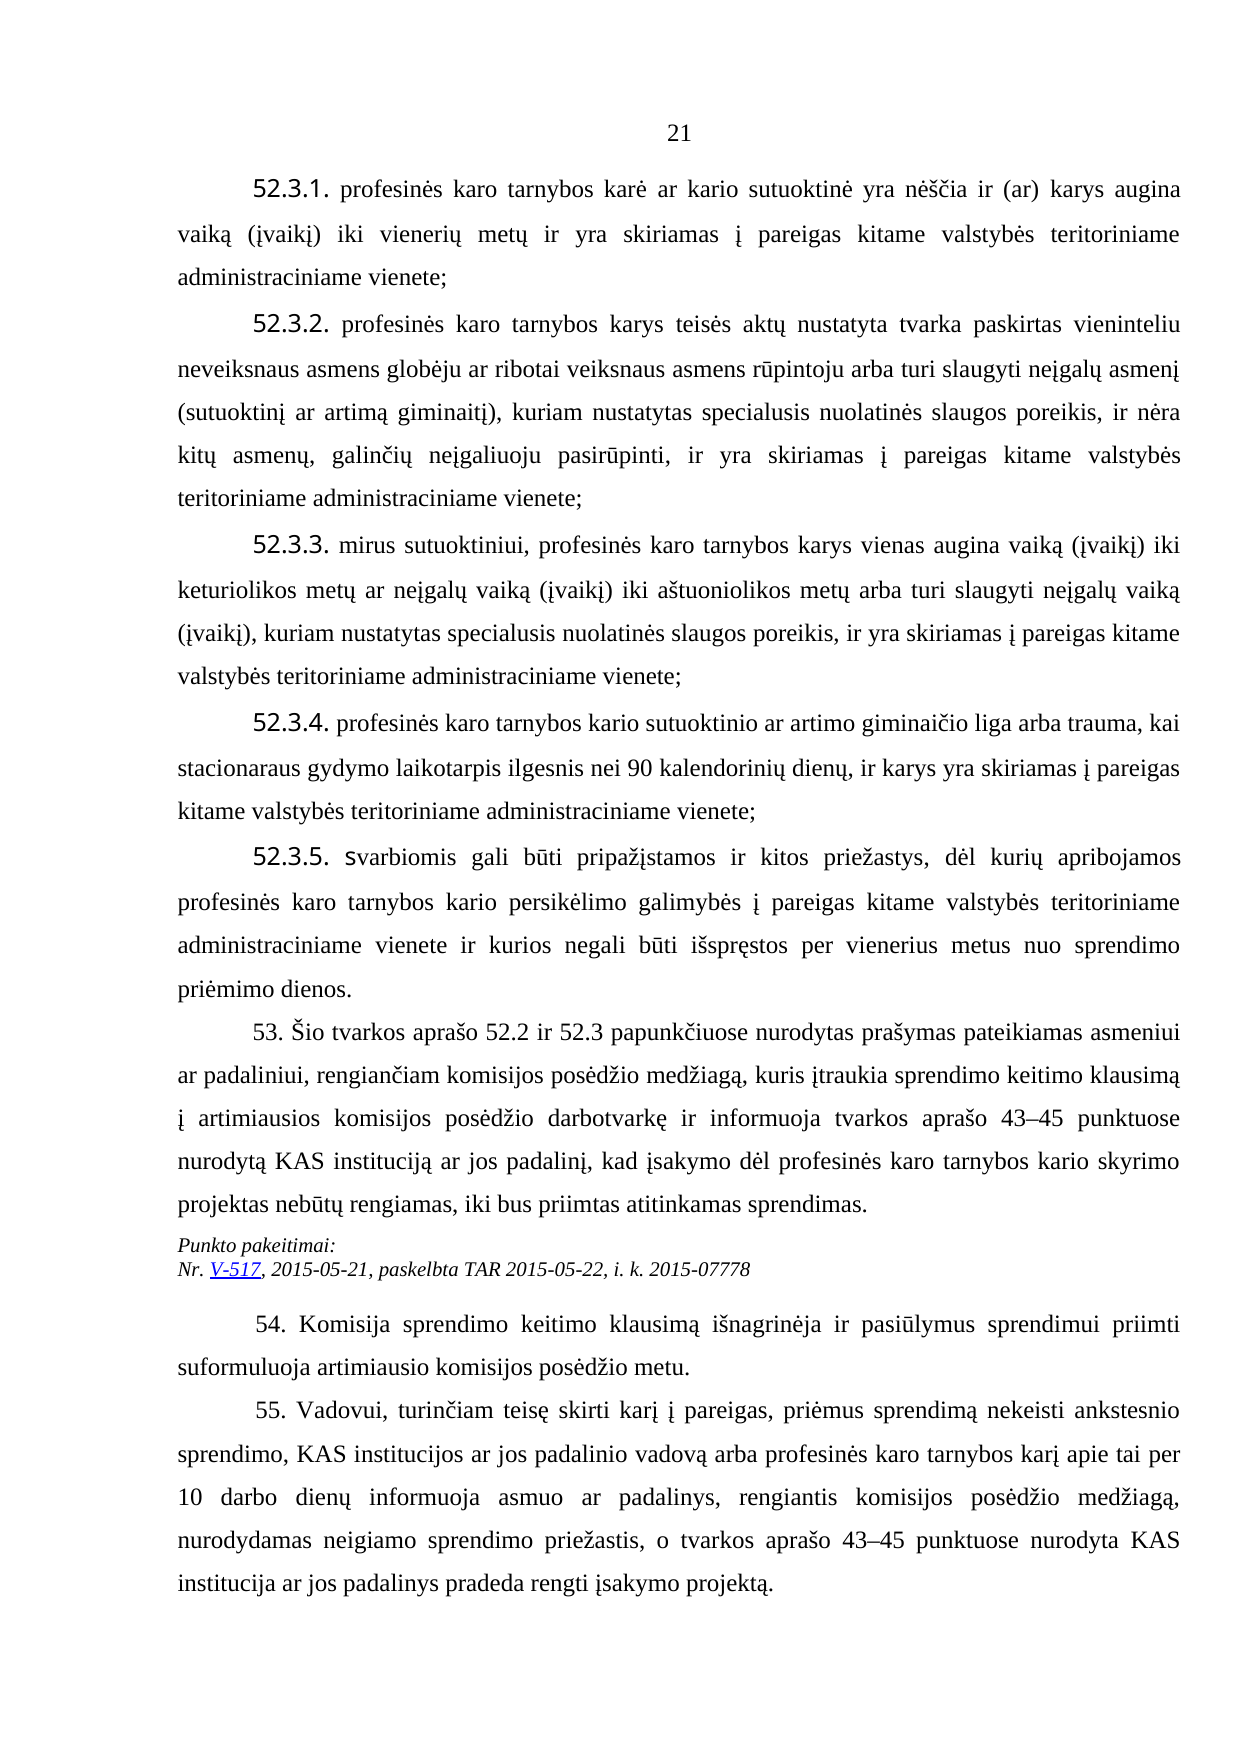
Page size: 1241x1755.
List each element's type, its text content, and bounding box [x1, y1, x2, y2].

text 52.3.5. svarbiomis gali būti pripažįstamos ir kitos priežastys, dėl kurių apribojamos profesinės karo tarnybos kario persikėlimo galimybės į pareigas kitame valstybės teritoriniame administraciniame vienete ir kurios negali būti išspręstos per vienerius metus nuo sprendimo priėmimo dienos. [177, 839, 1181, 1002]
text Punkto pakeitimai: [177, 1232, 1181, 1257]
text 52.3.2. profesinės karo tarnybos karys teisės aktų nustatyta tvarka paskirtas vieninteliu neveiksnaus asmens globėju ar ribotai veiksnaus asmens rūpintoju arba turi slaugyti neįgalų asmenį (sutuoktinį ar artimą giminaitį), kuriam nustatytas specialusis nuolatinės slaugos poreikis, ir nėra kitų asmenų, galinčių neįgaliuoju pasirūpinti, ir yra skiriamas į pareigas kitame valstybės teritoriniame administraciniame vienete; [177, 306, 1181, 512]
text 53. Šio tvarkos aprašo 52.2 ir 52.3 papunkčiuose nurodytas prašymas pateikiamas asmeniui ar padaliniui, rengiančiam komisijos posėdžio medžiagą, kuris įtraukia sprendimo keitimo klausimą į artimiausios komisijos posėdžio darbotvarkę ir informuoja tvarkos aprašo 43–45 punktuose nurodytą KAS instituciją ar jos padalinį, kad įsakymo dėl profesinės karo tarnybos kario skyrimo projektas nebūtų rengiamas, iki bus priimtas atitinkamas sprendimas. [177, 1017, 1181, 1218]
text 55. Vadovui, turinčiam teisę skirti karį į pareigas, priėmus sprendimą nekeisti ankstesnio sprendimo, KAS institucijos ar jos padalinio vadovą arba profesinės karo tarnybos karį apie tai per 10 darbo dienų informuoja asmuo ar padalinys, rengiantis komisijos posėdžio medžiagą, nurodydamas neigiamo sprendimo priežastis, o tvarkos aprašo 43–45 punktuose nurodyta KAS institucija ar jos padalinys pradeda rengti įsakymo projektą. [177, 1396, 1181, 1597]
text Nr. V-517, 2015-05-21, paskelbta TAR 2015-05-22, i. k. 2015-07778 [177, 1257, 1181, 1281]
text 52.3.1. profesinės karo tarnybos karė ar kario sutuoktinė yra nėščia ir (ar) karys augina vaiką (įvaikį) iki vienerių metų ir yra skiriamas į pareigas kitame valstybės teritoriniame administraciniame vienete; [177, 171, 1181, 291]
text 54. Komisija sprendimo keitimo klausimą išnagrinėja ir pasiūlymus sprendimui priimti suformuluoja artimiausio komisijos posėdžio metu. [177, 1309, 1181, 1381]
text 52.3.4. profesinės karo tarnybos kario sutuoktinio ar artimo giminaičio liga arba trauma, kai stacionaraus gydymo laikotarpis ilgesnis nei 90 kalendorinių dienų, ir karys yra skiriamas į pareigas kitame valstybės teritoriniame administraciniame vienete; [177, 704, 1181, 825]
text 52.3.3. mirus sutuoktiniui, profesinės karo tarnybos karys vienas augina vaiką (įvaikį) iki keturiolikos metų ar neįgalų vaiką (įvaikį) iki aštuoniolikos metų arba turi slaugyti neįgalų vaiką (įvaikį), kuriam nustatytas specialusis nuolatinės slaugos poreikis, ir yra skiriamas į pareigas kitame valstybės teritoriniame administraciniame vienete; [177, 527, 1181, 690]
